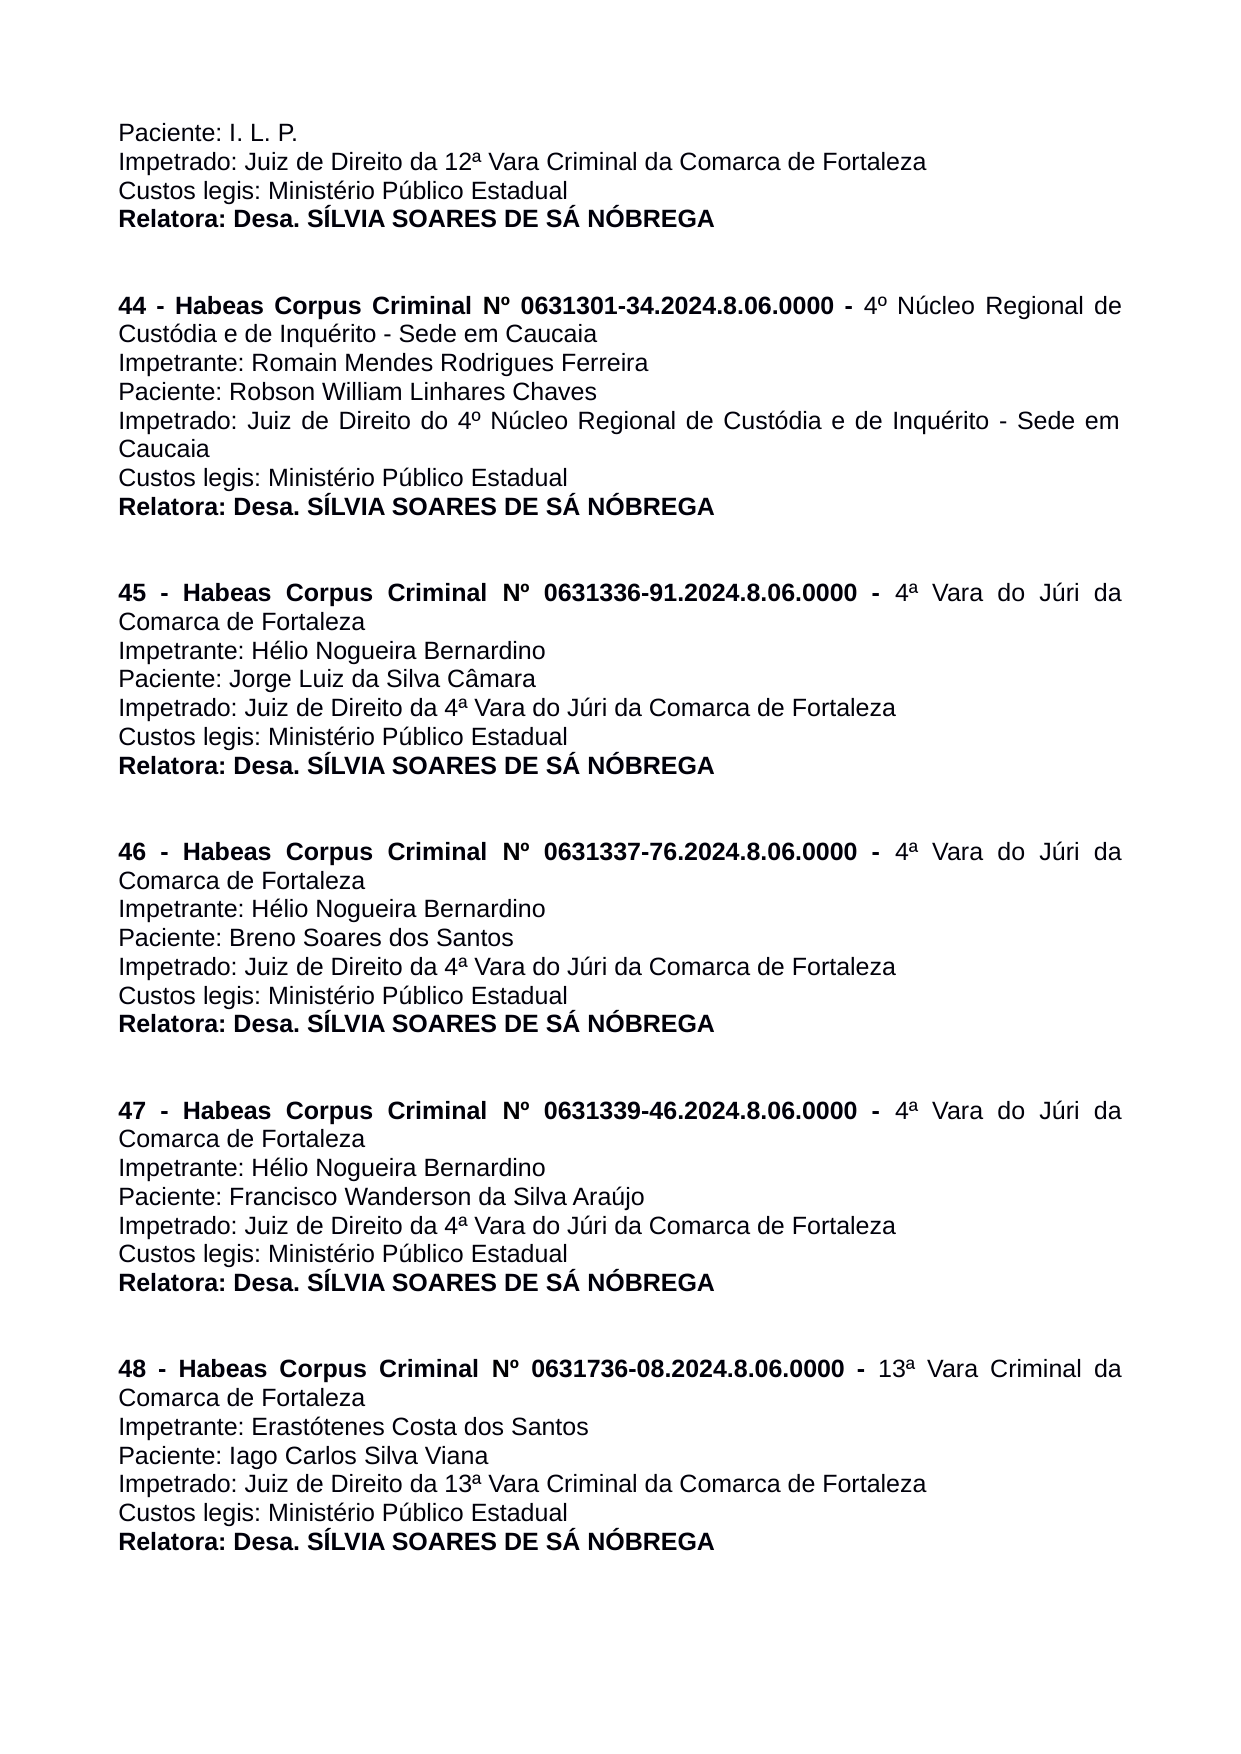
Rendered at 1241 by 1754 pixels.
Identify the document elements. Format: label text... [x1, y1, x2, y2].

text Relatora: Desa. SÍLVIA SOARES DE SÁ NÓBREGA [118, 1268, 1122, 1297]
text Custos legis: Ministério Público Estadual [118, 1498, 1122, 1527]
text Relatora: Desa. SÍLVIA SOARES DE SÁ NÓBREGA [118, 751, 1122, 779]
text Paciente: Iago Carlos Silva Viana [118, 1441, 1122, 1469]
text Impetrado: Juiz de Direito da 4ª Vara do Júri da Comarca de Fortaleza [118, 693, 1122, 722]
text Custos legis: Ministério Público Estadual [118, 981, 1122, 1009]
text Impetrante: Erastótenes Costa dos Santos [118, 1412, 1122, 1441]
text 45 - Habeas Corpus Criminal Nº 0631336-91.2024.8.06.0000 - 4ª Vara do Júri da Comarca de Fortaleza [118, 578, 1122, 636]
text Relatora: Desa. SÍLVIA SOARES DE SÁ NÓBREGA [118, 1009, 1122, 1038]
text Custos legis: Ministério Público Estadual [118, 176, 1122, 204]
text Custos legis: Ministério Público Estadual [118, 463, 1122, 492]
text Impetrante: Hélio Nogueira Bernardino [118, 1153, 1122, 1182]
text 44 - Habeas Corpus Criminal Nº 0631301-34.2024.8.06.0000 - 4º Núcleo Regional de Custódia e de Inquérito - Sede em Caucaia [118, 291, 1122, 348]
text Impetrado: Juiz de Direito da 13ª Vara Criminal da Comarca de Fortaleza [118, 1469, 1122, 1498]
text Paciente: Robson William Linhares Chaves [118, 377, 1122, 406]
text Impetrado: Juiz de Direito do 4º Núcleo Regional de Custódia e de Inquérito - Sede em Caucaia [118, 406, 1122, 463]
text Impetrante: Hélio Nogueira Bernardino [118, 894, 1122, 923]
text 47 - Habeas Corpus Criminal Nº 0631339-46.2024.8.06.0000 - 4ª Vara do Júri da Comarca de Fortaleza [118, 1096, 1122, 1153]
text Impetrante: Hélio Nogueira Bernardino [118, 636, 1122, 664]
text Impetrante: Romain Mendes Rodrigues Ferreira [118, 348, 1122, 377]
text Paciente: Jorge Luiz da Silva Câmara [118, 664, 1122, 693]
text Custos legis: Ministério Público Estadual [118, 1239, 1122, 1268]
text Impetrado: Juiz de Direito da 4ª Vara do Júri da Comarca de Fortaleza [118, 952, 1122, 981]
text Impetrado: Juiz de Direito da 12ª Vara Criminal da Comarca de Fortaleza [118, 147, 1122, 176]
text Paciente: Francisco Wanderson da Silva Araújo [118, 1182, 1122, 1211]
text 48 - Habeas Corpus Criminal Nº 0631736-08.2024.8.06.0000 - 13ª Vara Criminal da Comarca de Fortaleza [118, 1354, 1122, 1412]
text Paciente: Breno Soares dos Santos [118, 923, 1122, 952]
text Relatora: Desa. SÍLVIA SOARES DE SÁ NÓBREGA [118, 204, 1122, 233]
text Relatora: Desa. SÍLVIA SOARES DE SÁ NÓBREGA [118, 1527, 1122, 1556]
text Impetrado: Juiz de Direito da 4ª Vara do Júri da Comarca de Fortaleza [118, 1211, 1122, 1239]
text Relatora: Desa. SÍLVIA SOARES DE SÁ NÓBREGA [118, 492, 1122, 521]
text Paciente: I. L. P. [118, 118, 1122, 147]
text Custos legis: Ministério Público Estadual [118, 722, 1122, 751]
text 46 - Habeas Corpus Criminal Nº 0631337-76.2024.8.06.0000 - 4ª Vara do Júri da Comarca de Fortaleza [118, 837, 1122, 894]
